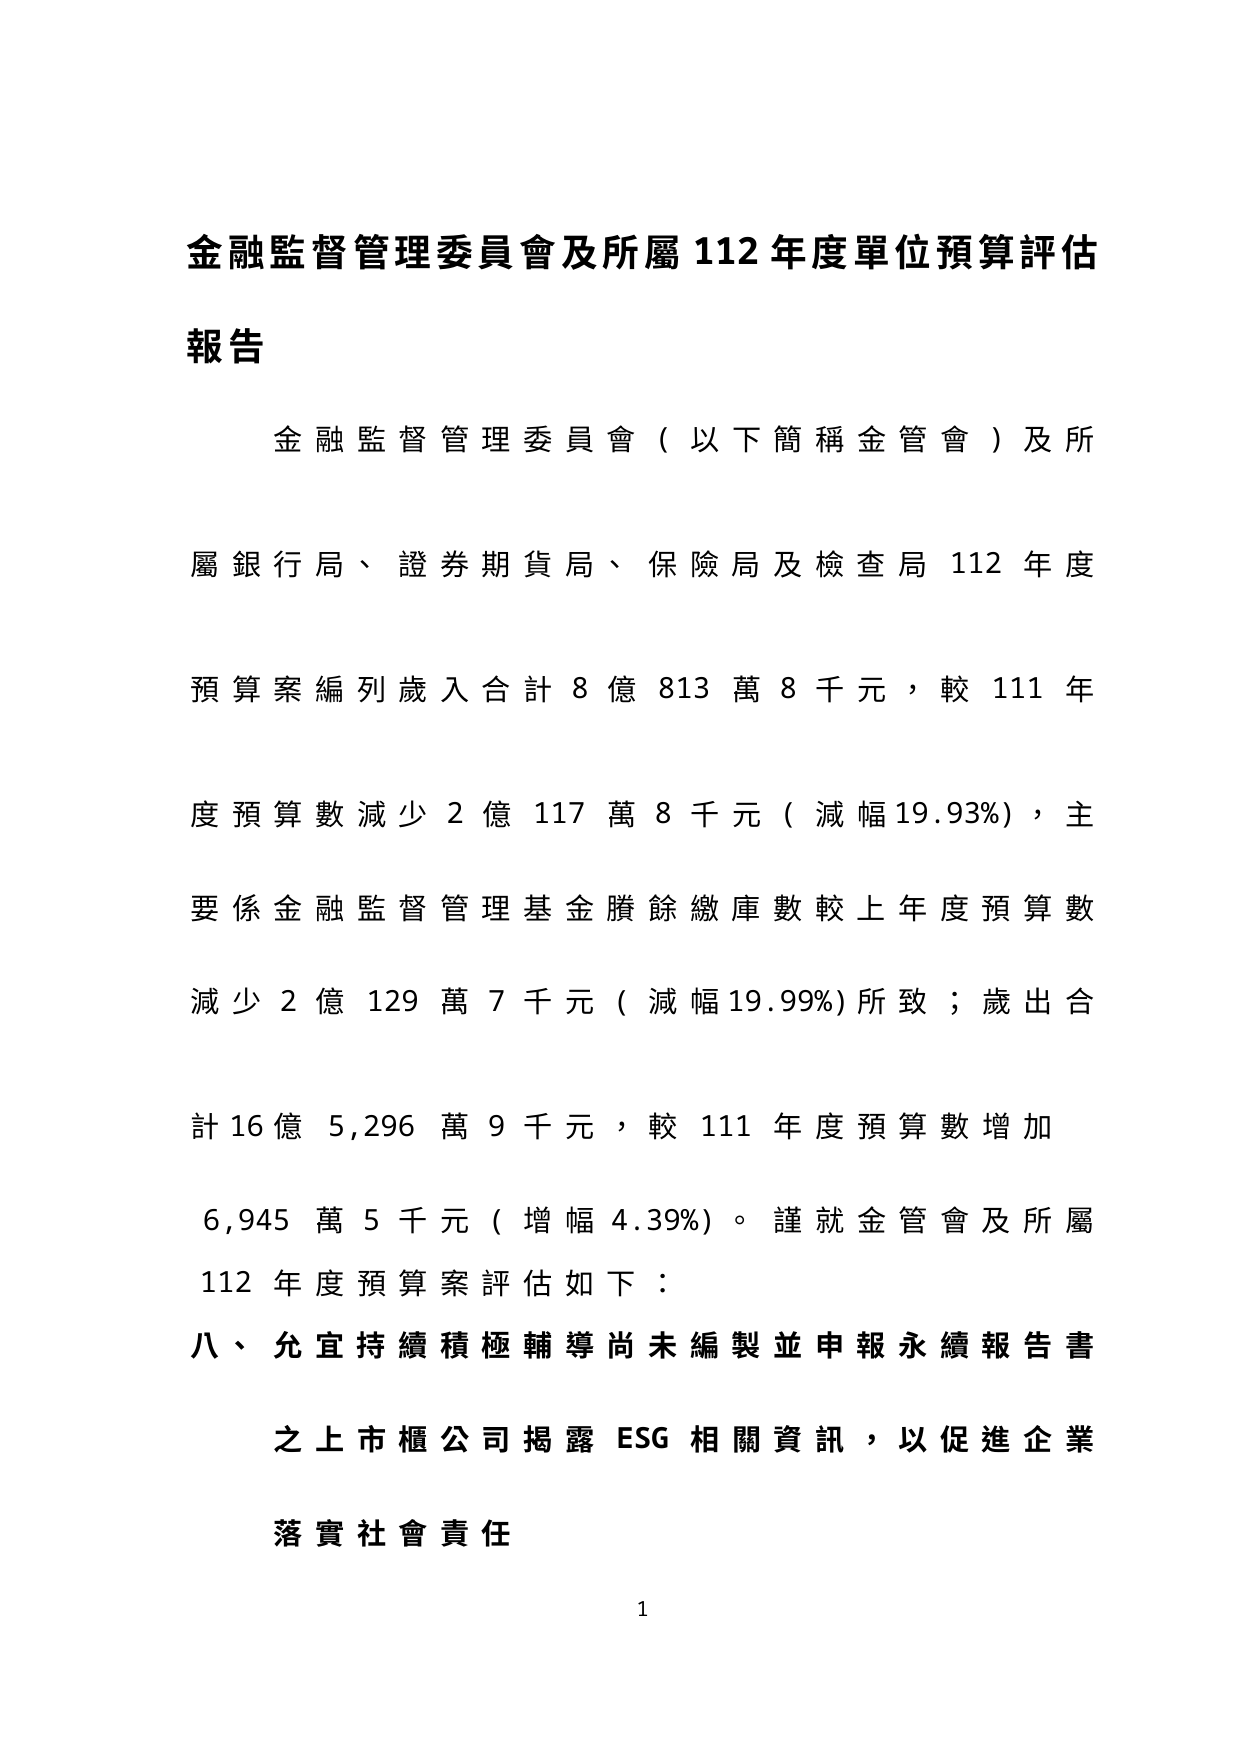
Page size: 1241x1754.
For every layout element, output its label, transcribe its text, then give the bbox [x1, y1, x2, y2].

text 八、允宜持續積極輔導尚未編製並申報永續報告書之上市櫃公司揭露ESG相關資訊，以促進企業落實社會責任 [184, 1302, 1101, 1552]
text 金融監督管理委員會(以下簡稱金管會)及所屬銀行局、證券期貨局、保險局及檢查局112年度預算案編列歲入合計8億813萬8千元，較111年度預算數減少2億117萬8千元(減幅19.93%)，主要係金融監督管理基金賸餘繳庫數較上年度預算數減少2億129萬7千元(減幅19.99%)所致；歲出合計16億5,296萬9千元，較111年度預算數增加6,945萬5千元(增幅4.39%)。謹就金管會及所屬112年度預算案評估如下： [184, 365, 1101, 1302]
text 金融監督管理委員會及所屬112年度單位預算評估報告 [184, 177, 1101, 365]
